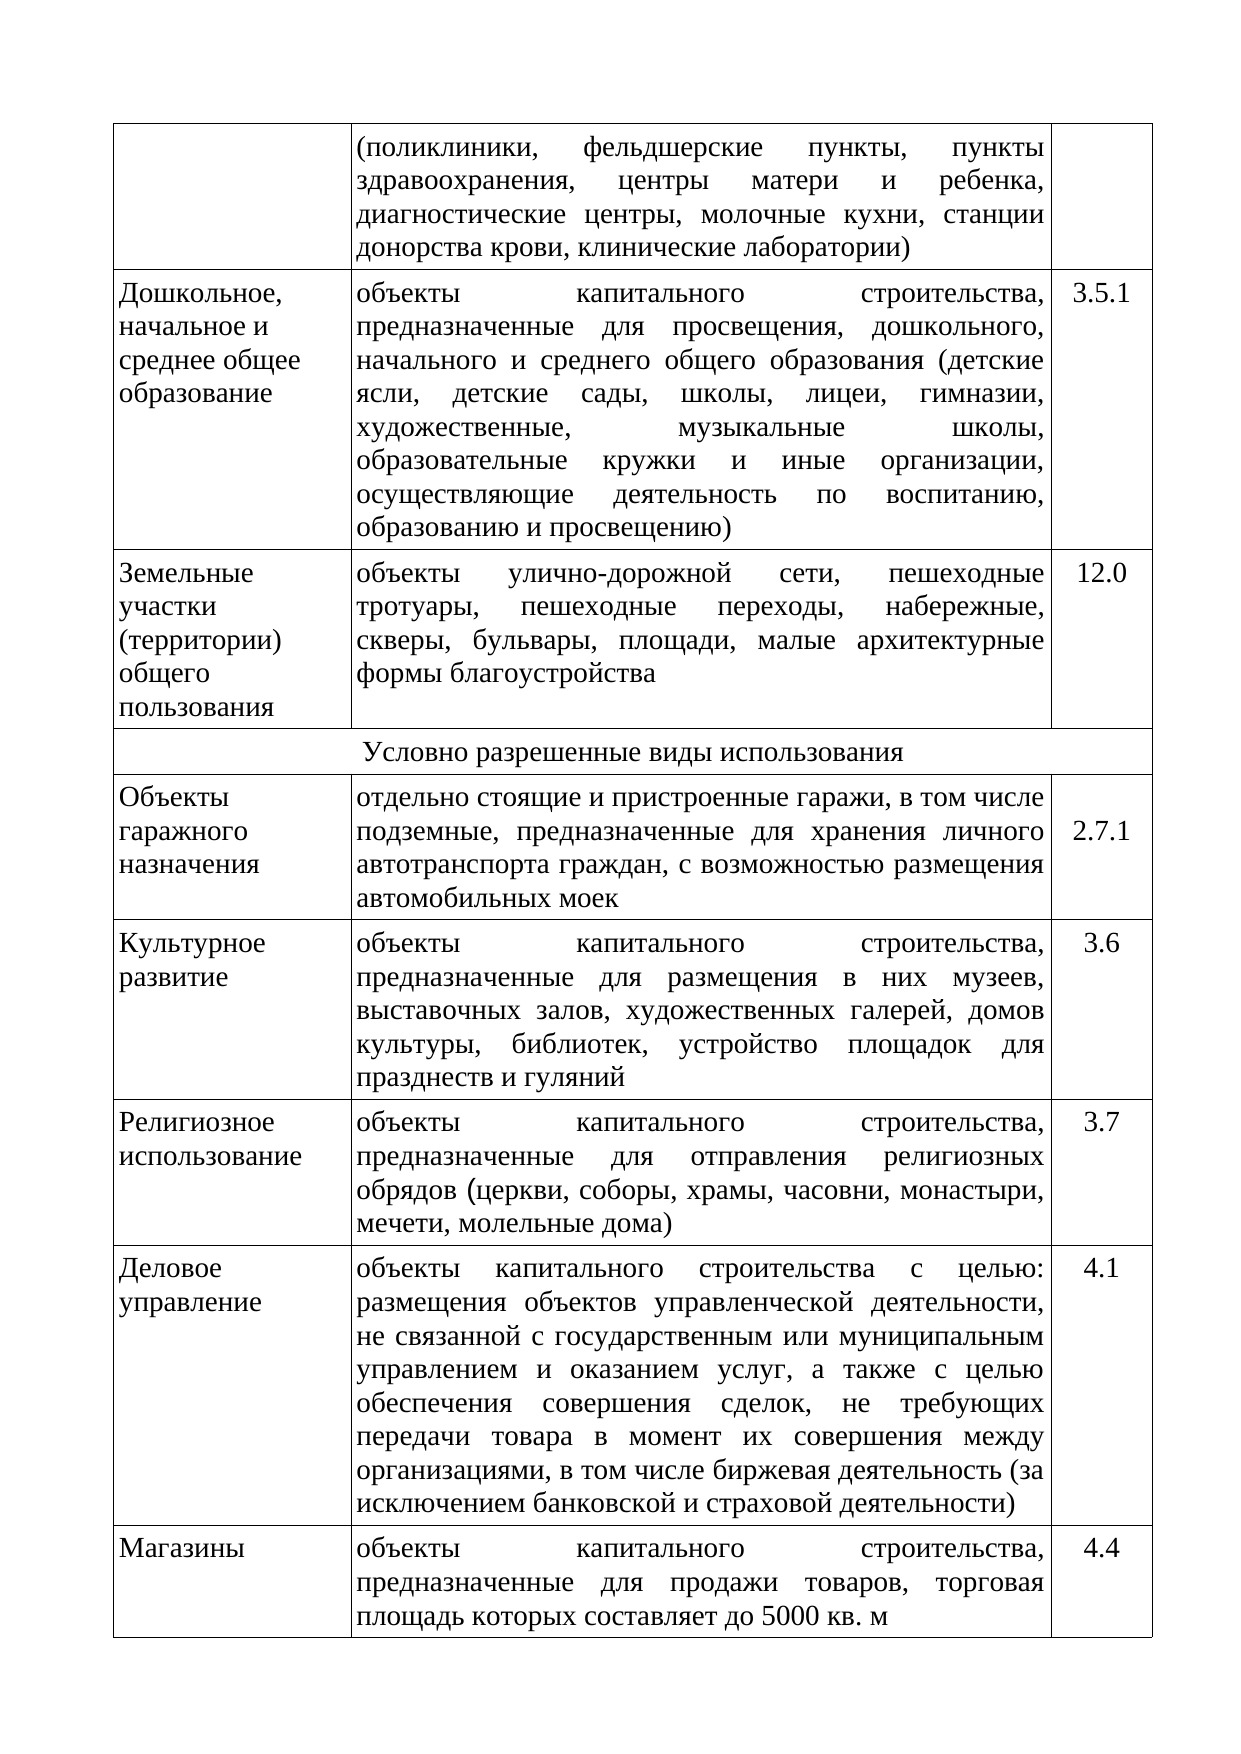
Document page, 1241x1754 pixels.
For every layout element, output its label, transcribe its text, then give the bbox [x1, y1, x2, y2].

table_cell Земельные участки (территории) общего пользования [114, 550, 351, 728]
table_cell 4.1 [1052, 1246, 1152, 1524]
table_cell [114, 124, 351, 269]
table_cell Условно разрешенные виды использования [114, 729, 1152, 773]
table_cell Дошкольное, начальное и среднее общее образование [114, 270, 351, 549]
table_cell отдельно стоящие и пристроенные гаражи, в том числе подземные, предназначенные для хранения личного автотранспорта граждан, с возможностью размещения автомобильных моек [352, 775, 1051, 919]
table_cell Объекты гаражного назначения [114, 775, 351, 919]
table_cell объекты улично-дорожной сети, пешеходные тротуары, пешеходные переходы, набережные, скверы, бульвары, площади, малые архитектурные формы благоустройства [352, 550, 1051, 728]
table_cell Культурное развитие [114, 920, 351, 1099]
table_cell 2.7.1 [1052, 775, 1152, 919]
table_cell объекты капитального строительства с целью: размещения объектов управленческой деятельности, не связанной с государственным или муниципальным управлением и оказанием услуг, а также с целью обеспечения совершения сделок, не требующих передачи товара в момент их совершения между организациями, в том числе биржевая деятельность (за исключением банковской и страховой деятельности) [352, 1246, 1051, 1524]
table_cell [1052, 124, 1152, 269]
table_cell объекты капитального строительства, предназначенные для отправления религиозных обрядов (церкви, соборы, храмы, часовни, монастыри, мечети, молельные дома) [352, 1100, 1051, 1244]
table_cell Религиозное использование [114, 1100, 351, 1244]
table_cell (поликлиники, фельдшерские пункты, пункты здравоохранения, центры матери и ребенка, диагностические центры, молочные кухни, станции донорства крови, клинические лаборатории) [352, 124, 1051, 269]
table_cell 3.7 [1052, 1100, 1152, 1244]
table_cell объекты капитального строительства, предназначенные для просвещения, дошкольного, начального и среднего общего образования (детские ясли, детские сады, школы, лицеи, гимназии, художественные, музыкальные школы, образовательные кружки и иные организации, осуществляющие деятельность по воспитанию, образованию и просвещению) [352, 270, 1051, 549]
table_cell объекты капитального строительства, предназначенные для продажи товаров, торговая площадь которых составляет до 5000 кв. м [352, 1526, 1051, 1637]
table_cell 4.4 [1052, 1526, 1152, 1637]
table_cell Магазины [114, 1526, 351, 1637]
table_cell объекты капитального строительства, предназначенные для размещения в них музеев, выставочных залов, художественных галерей, домов культуры, библиотек, устройство площадок для празднеств и гуляний [352, 920, 1051, 1099]
table_cell 12.0 [1052, 550, 1152, 728]
table_cell Деловое управление [114, 1246, 351, 1524]
table_cell 3.6 [1052, 920, 1152, 1099]
table_cell 3.5.1 [1052, 270, 1152, 549]
